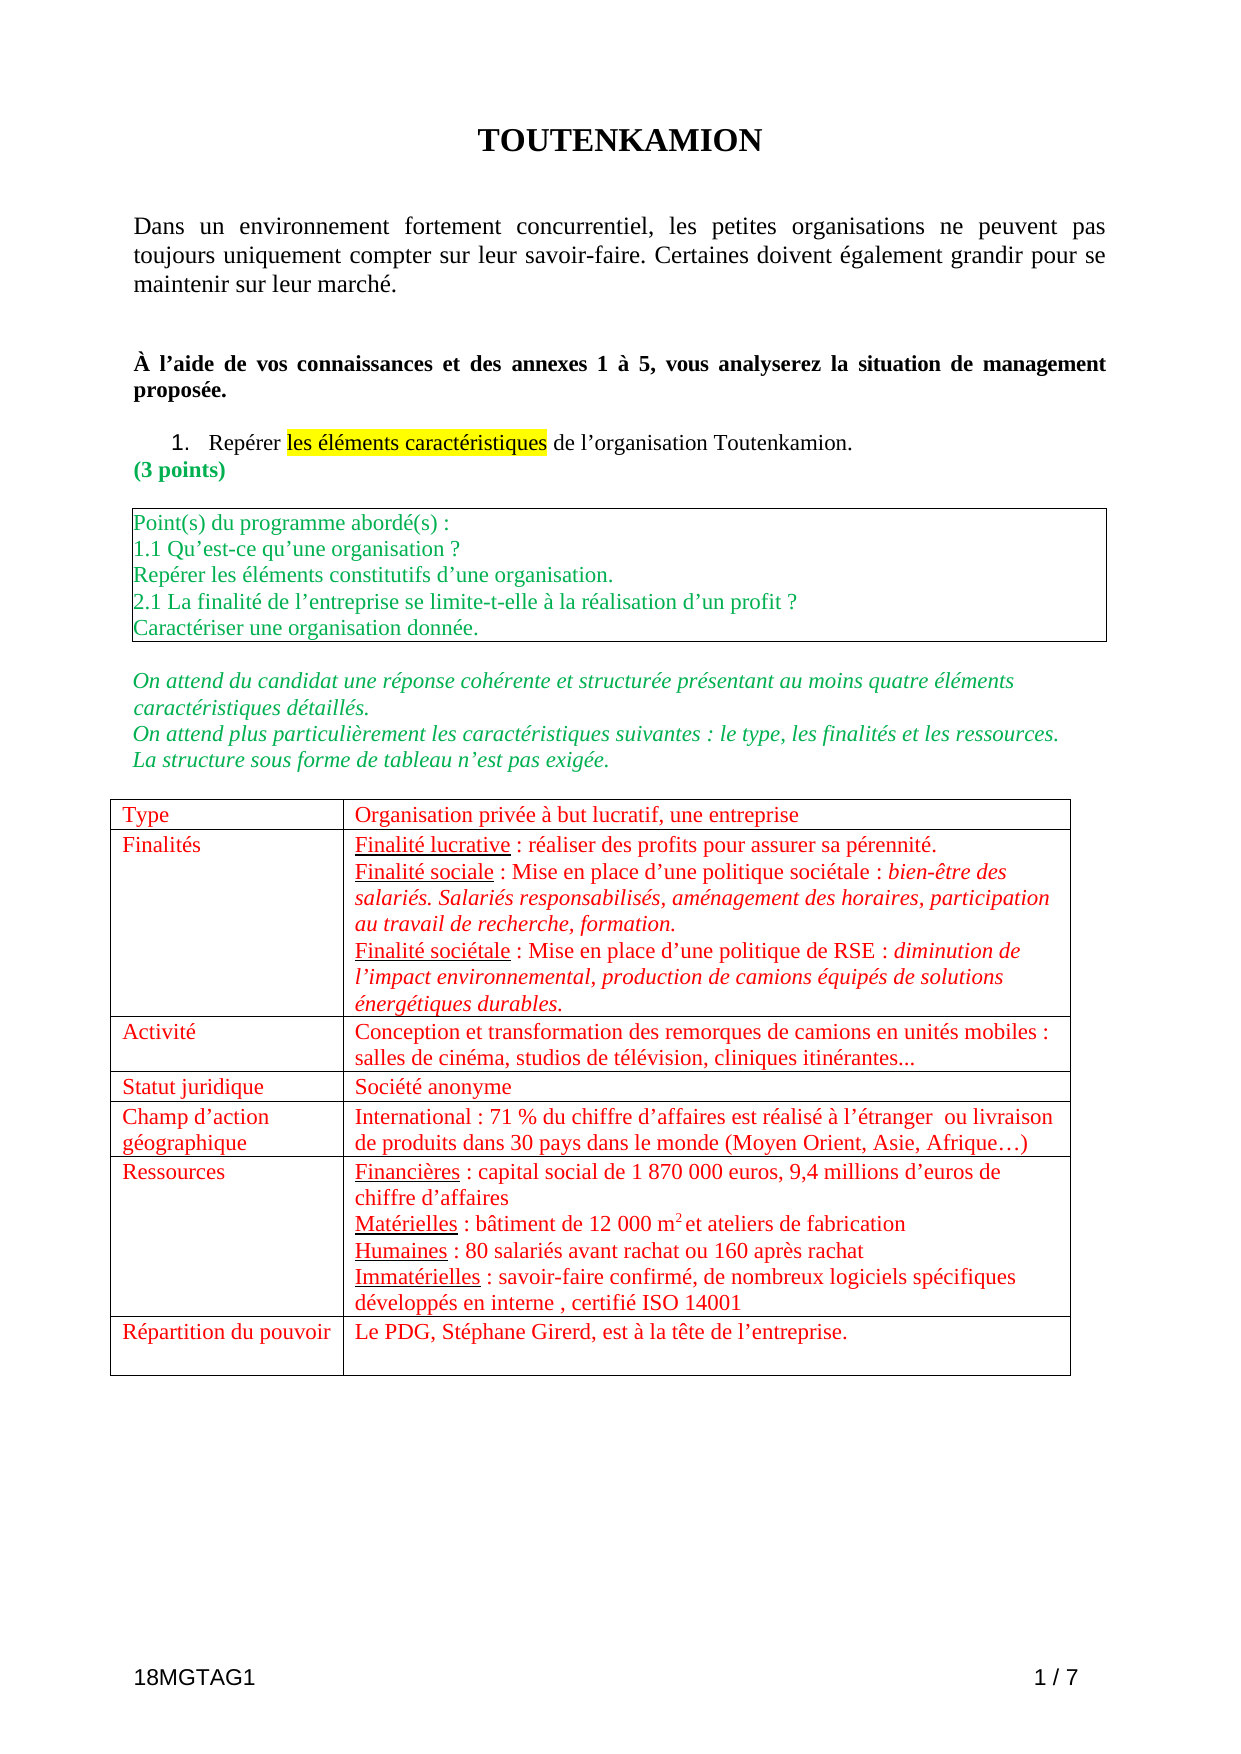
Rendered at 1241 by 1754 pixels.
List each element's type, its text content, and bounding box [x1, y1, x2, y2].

table_cell Conception et transformation des remorques de camions en unités mobiles : salles de cinéma, studios de télévision, cliniques itinérantes... [344, 1017, 1070, 1071]
table_cell Ressources [111, 1157, 343, 1316]
list Repérer les éléments caractéristiques de l’organisation Toutenkamion. [171, 429, 1107, 456]
text Point(s) du programme abordé(s) : [133, 509, 1106, 535]
table_header Type [111, 800, 343, 829]
table_header Organisation privée à but lucratif, une entreprise [344, 800, 1070, 829]
text La structure sous forme de tableau n’est pas exigée. [132, 747, 1107, 773]
text Caractériser une organisation donnée. [133, 614, 1106, 641]
table_cell Activité [111, 1017, 343, 1071]
table_cell International : 71 % du chiffre d’affaires est réalisé à l’étranger ou livraison de produits dans 30 pays dans le monde (Moyen Orient, Asie, Afrique…) [344, 1102, 1070, 1156]
text 2.1 La finalité de l’entreprise se limite-t-elle à la réalisation d’un profit ? [133, 588, 1106, 614]
table_cell Finalité lucrative : réaliser des profits pour assurer sa pérennité. Finalité sociale : Mise en place d’une politique sociétale : bien-être des salariés. Salariés responsabilisés, aménagement des horaires, participation au travail de recherche, formation. Finalité sociétale : Mise en place d’une politique de RSE : diminution de l’impact environnemental, production de camions équipés de solutions énergétiques durables. [344, 830, 1070, 1016]
table_cell Financières : capital social de 1 870 000 euros, 9,4 millions d’euros de chiffre d’affaires Matérielles : bâtiment de 12 000 m2 et ateliers de fabrication Humaines : 80 salariés avant rachat ou 160 après rachat Immatérielles : savoir-faire confirmé, de nombreux logiciels spécifiques développés en interne , certifié ISO 14001 [344, 1157, 1070, 1316]
table_cell Société anonyme [344, 1072, 1070, 1101]
table_cell Champ d’action géographique [111, 1102, 343, 1156]
text On attend plus particulièrement les caractéristiques suivantes : le type, les finalités et les ressources. [132, 720, 1107, 747]
subtitle À l’aide de vos connaissances et des annexes 1 à 5, vous analyserez la situation de management proposée. [133, 350, 1107, 403]
table_cell Répartition du pouvoir [111, 1317, 343, 1374]
table_cell Le PDG, Stéphane Girerd, est à la tête de l’entreprise. [344, 1317, 1070, 1374]
table_cell Statut juridique [111, 1072, 343, 1101]
table_cell Finalités [111, 830, 343, 1016]
text Repérer les éléments constitutifs d’une organisation. [133, 562, 1106, 588]
text 1.1 Qu’est-ce qu’une organisation ? [133, 535, 1106, 562]
text On attend du candidat une réponse cohérente et structurée présentant au moins quatre éléments caractéristiques détaillés. [132, 667, 1107, 720]
subtitle TOUTENKAMION [133, 120, 1107, 158]
text Dans un environnement fortement concurrentiel, les petites organisations ne peuvent pas toujours uniquement compter sur leur savoir-faire. Certaines doivent également grandir pour se maintenir sur leur marché. [133, 211, 1107, 297]
list (3 points) [133, 456, 1093, 482]
